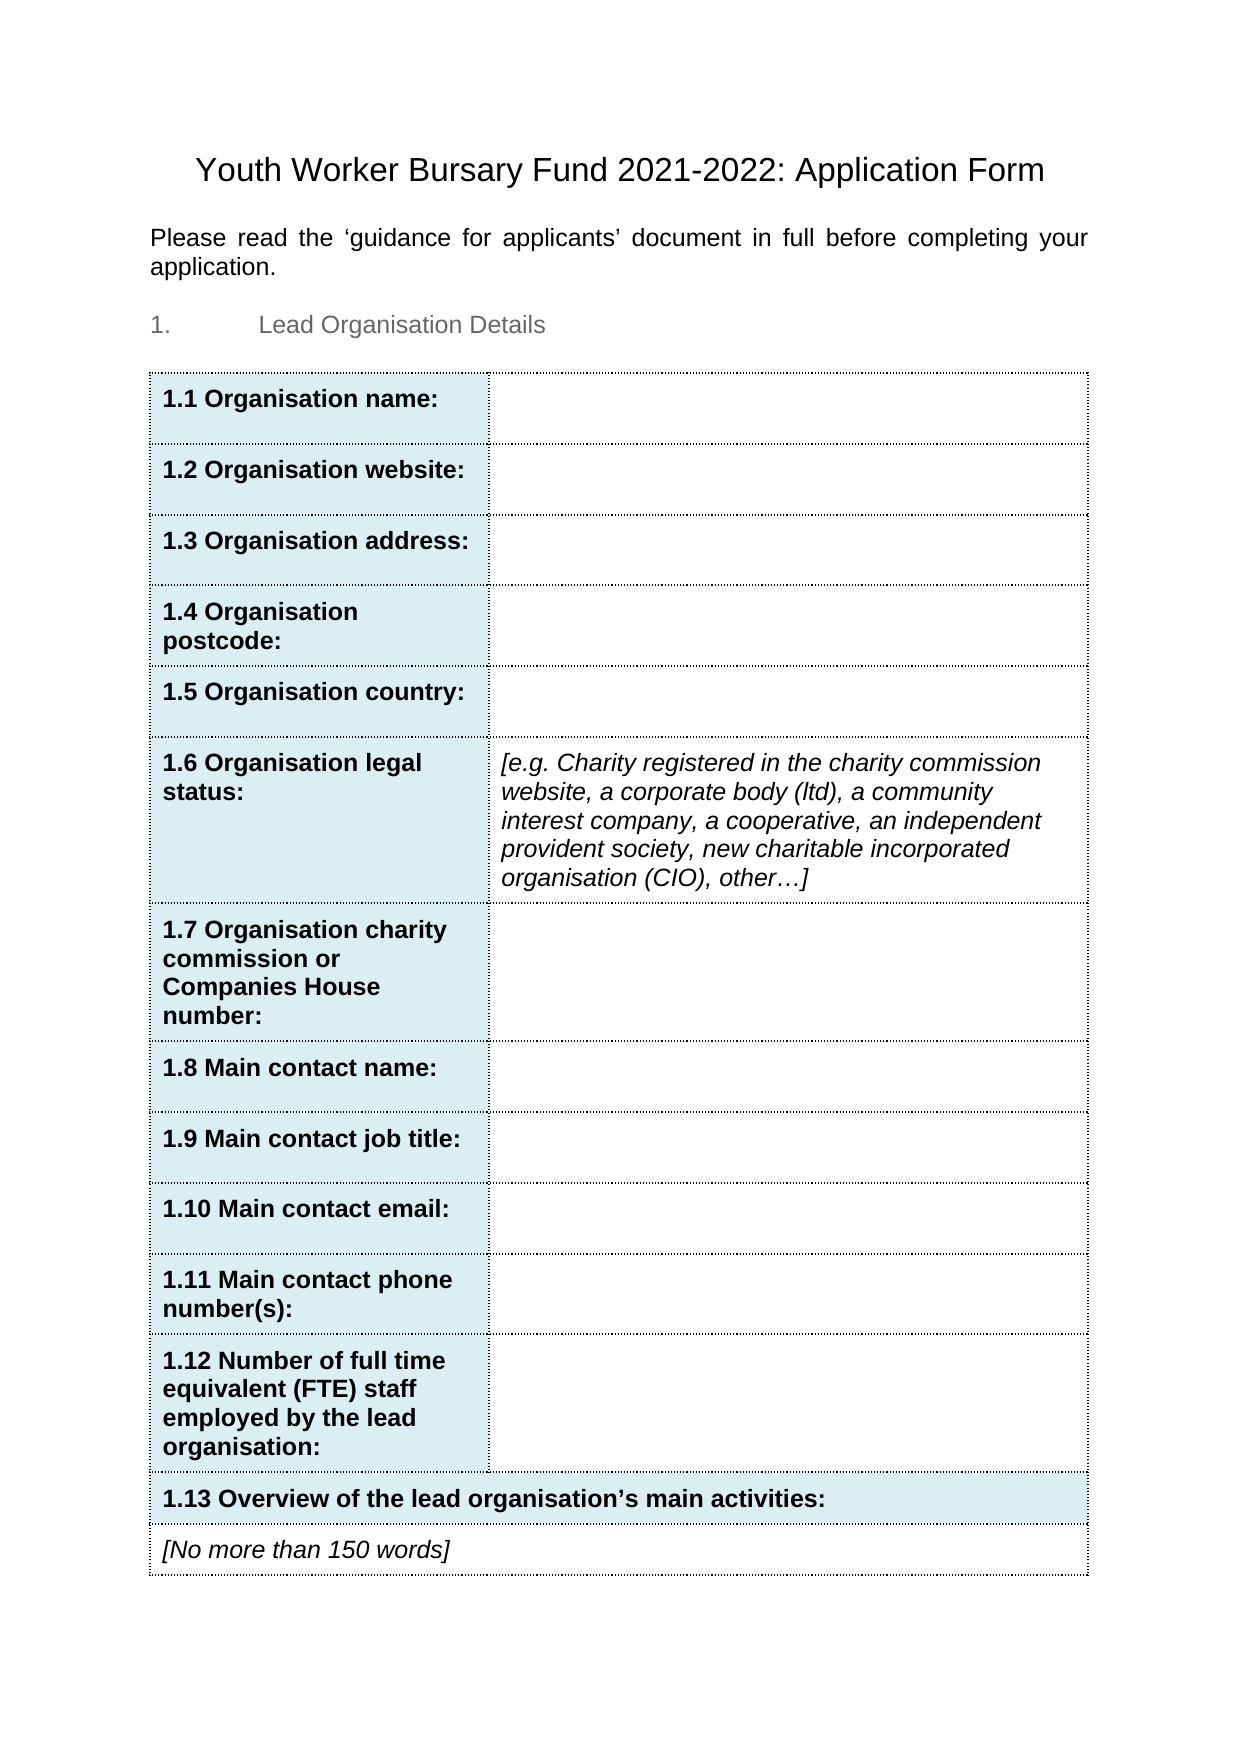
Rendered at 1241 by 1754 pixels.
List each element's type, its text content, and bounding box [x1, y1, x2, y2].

table_cell [No more than 150 words] [150, 1523, 1088, 1574]
text Please read the ‘guidance for applicants’ document in full before completing your application. [150, 223, 1090, 281]
table_cell [489, 514, 1088, 584]
table_header [489, 372, 1088, 443]
table_header 1.1 Organisation name: [150, 372, 489, 443]
table_cell [489, 1333, 1088, 1471]
table_cell [e.g. Charity registered in the charity commission website, a corporate body (ltd), a community interest company, a cooperative, an independent provident society, new charitable incorporated organisation (CIO), other…] [489, 736, 1088, 902]
table_cell [489, 443, 1088, 513]
table_cell 1.3 Organisation address: [150, 514, 489, 584]
table_cell 1.2 Organisation website: [150, 443, 489, 513]
table_cell [489, 902, 1088, 1040]
table_cell 1.9 Main contact job title: [150, 1111, 489, 1182]
table_cell [489, 1111, 1088, 1182]
table_cell 1.5 Organisation country: [150, 665, 489, 736]
table_cell 1.4 Organisation postcode: [150, 584, 489, 665]
text 1. Lead Organisation Details [150, 310, 1090, 338]
table_cell 1.11 Main contact phone number(s): [150, 1253, 489, 1333]
table_cell [489, 584, 1088, 665]
table_cell 1.13 Overview of the lead organisation’s main activities: [150, 1471, 1088, 1523]
table_cell 1.6 Organisation legal status: [150, 736, 489, 902]
table_cell 1.10 Main contact email: [150, 1182, 489, 1253]
table_cell 1.12 Number of full time equivalent (FTE) staff employed by the lead organisation: [150, 1333, 489, 1471]
table_cell [489, 1182, 1088, 1253]
table_cell [489, 1253, 1088, 1333]
table_cell [489, 1040, 1088, 1111]
table_cell 1.7 Organisation charity commission or Companies House number: [150, 902, 489, 1040]
text Youth Worker Bursary Fund 2021-2022: Application Form [150, 150, 1090, 188]
table_cell 1.8 Main contact name: [150, 1040, 489, 1111]
table_cell [489, 665, 1088, 736]
